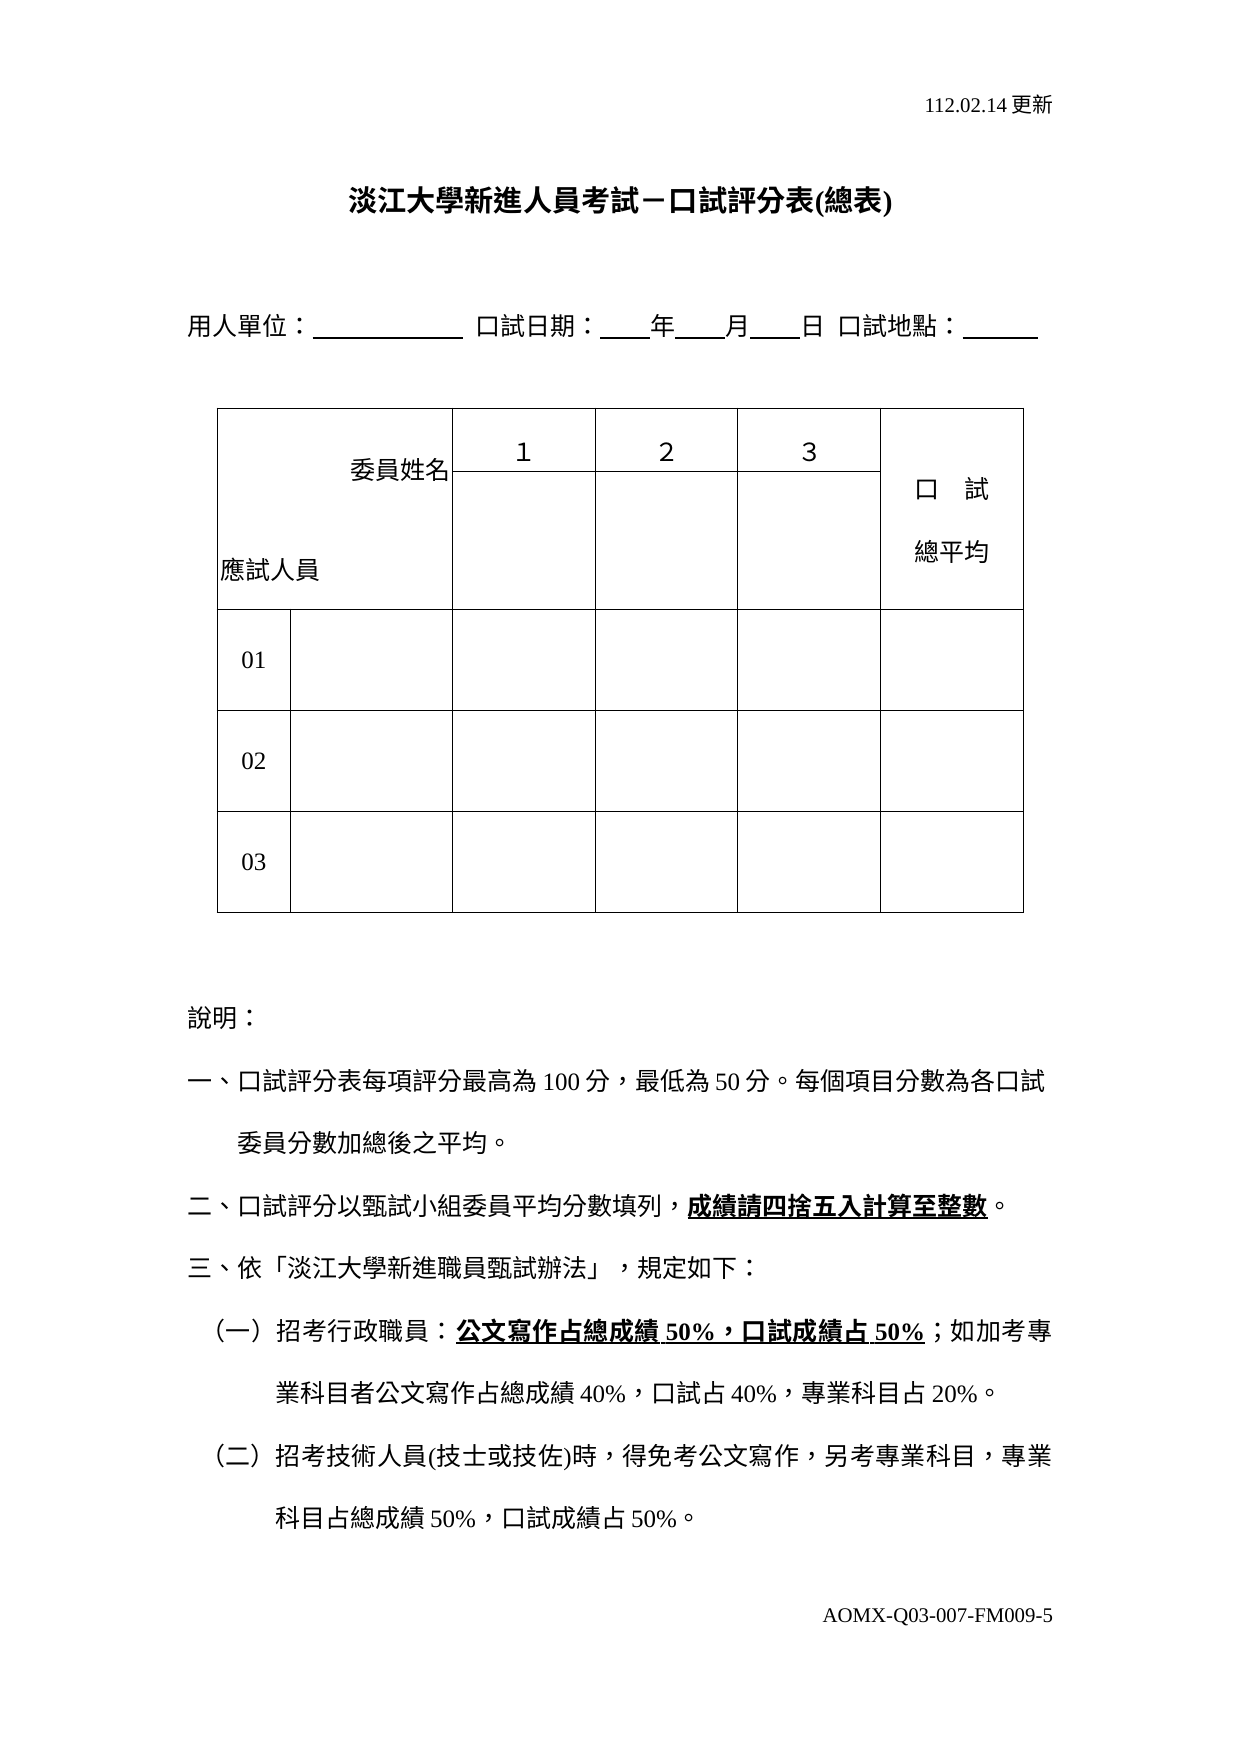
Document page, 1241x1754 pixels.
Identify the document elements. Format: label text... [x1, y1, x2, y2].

table_cell 01 [218, 610, 290, 709]
table_cell [738, 610, 880, 709]
table_cell [596, 610, 737, 709]
text 三、依「淡江大學新進職員甄試辦法」，規定如下： [187, 1225, 1053, 1288]
table_cell [881, 711, 1023, 811]
table_cell [291, 711, 452, 811]
table_cell 02 [218, 711, 290, 811]
text （二）招考技術人員(技士或技佐)時，得免考公文寫作，另考專業科目，專業科目占總成績50%，口試成績占50%。 [200, 1413, 1053, 1538]
text 一、口試評分表每項評分最高為100分，最低為50分。每個項目分數為各口試委員分數加總後之平均。 [187, 1038, 1053, 1163]
text 二、口試評分以甄試小組委員平均分數填列，成績請四捨五入計算至整數。 [187, 1163, 1053, 1225]
table_cell [881, 610, 1023, 709]
table_cell [291, 610, 452, 709]
table_header １ [453, 409, 595, 471]
table_header ２ [596, 409, 737, 471]
table_cell [738, 472, 880, 608]
table_header 委員姓名 應試人員 [218, 409, 452, 608]
table_cell [738, 711, 880, 811]
table_cell [596, 711, 737, 811]
table_cell [596, 812, 737, 912]
table_cell [453, 610, 595, 709]
table_cell 03 [218, 812, 290, 912]
table_cell [596, 472, 737, 608]
text 說明： [187, 975, 1053, 1038]
text （一）招考行政職員：公文寫作占總成績50%，口試成績占50%；如加考專業科目者公文寫作占總成績40%，口試占40%，專業科目占20%。 [200, 1288, 1053, 1413]
text 用人單位： 口試日期： 年 月 日 口試地點： [187, 282, 1053, 345]
table_cell [291, 812, 452, 912]
table_cell [453, 812, 595, 912]
table_header 口 試 總平均 [881, 409, 1023, 608]
table_cell [453, 472, 595, 608]
table_cell [881, 812, 1023, 912]
table_cell [738, 812, 880, 912]
table_cell [453, 711, 595, 811]
table_header ３ [738, 409, 880, 471]
text 淡江大學新進人員考試－口試評分表(總表) [187, 157, 1053, 220]
